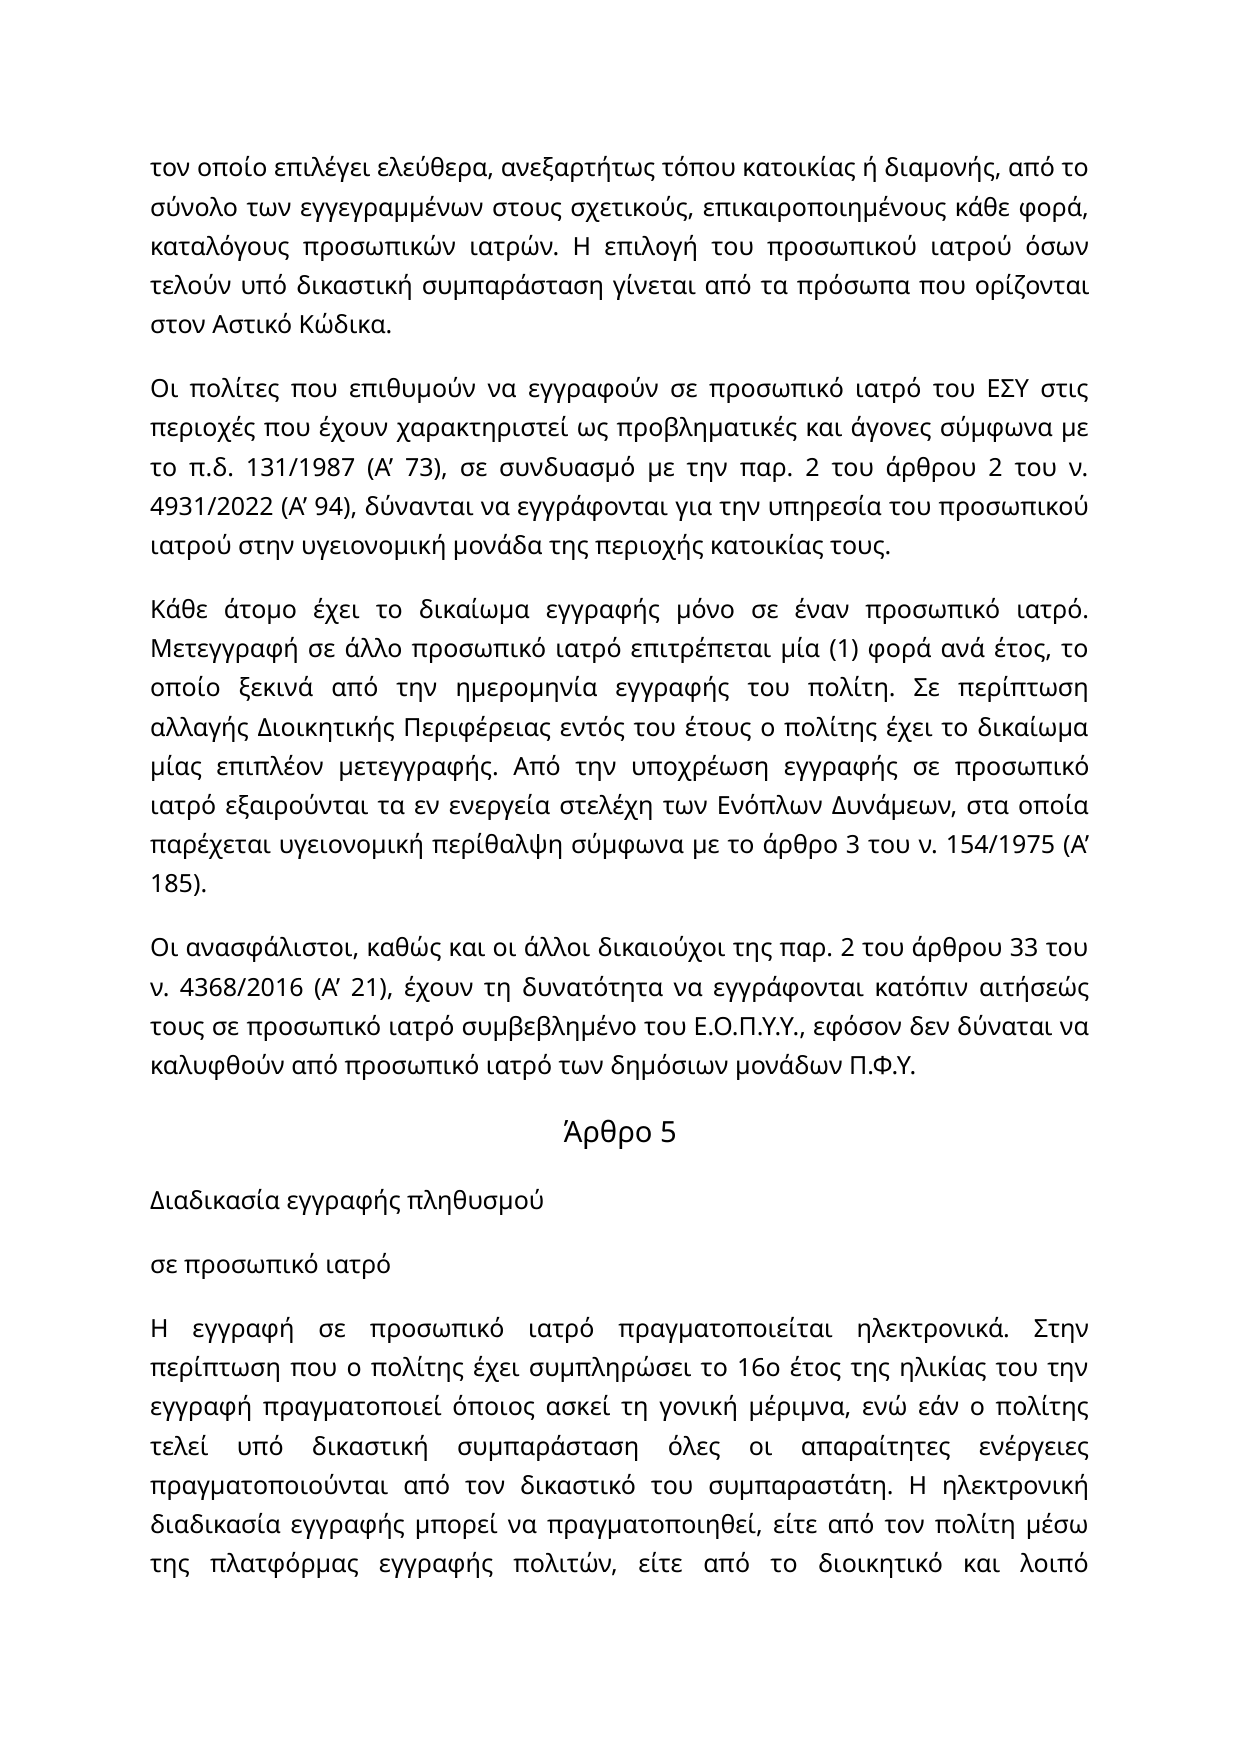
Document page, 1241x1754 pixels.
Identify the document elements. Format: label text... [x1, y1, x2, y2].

text τον οποίο επιλέγει ελεύθερα, ανεξαρτήτως τόπου κατοικίας ή διαμονής, από το σύνολο των εγγεγραμμένων στους σχετικούς, επικαιροποιημένους κάθε φορά, καταλόγους προσωπικών ιατρών. Η επιλογή του προσωπικού ιατρού όσων τελούν υπό δικαστική συμπαράσταση γίνεται από τα πρόσωπα που ορίζονται στον Αστικό Κώδικα. [150, 150, 1090, 341]
text Η εγγραφή σε προσωπικό ιατρό πραγματοποιείται ηλεκτρονικά. Στην περίπτωση που ο πολίτης έχει συμπληρώσει το 16ο έτος της ηλικίας του την εγγραφή πραγματοποιεί όποιος ασκεί τη γονική μέριμνα, ενώ εάν ο πολίτης τελεί υπό δικαστική συμπαράσταση όλες οι απαραίτητες ενέργειες πραγματοποιούνται από τον δικαστικό του συμπαραστάτη. Η ηλεκτρονική διαδικασία εγγραφής μπορεί να πραγματοποιηθεί, είτε από τον πολίτη μέσω της πλατφόρμας εγγραφής πολιτών, είτε από το διοικητικό και λοιπό [150, 1311, 1090, 1580]
text Κάθε άτομο έχει το δικαίωμα εγγραφής μόνο σε έναν προσωπικό ιατρό. Μετεγγραφή σε άλλο προσωπικό ιατρό επιτρέπεται μία (1) φορά ανά έτος, το οποίο ξεκινά από την ημερομηνία εγγραφής του πολίτη. Σε περίπτωση αλλαγής Διοικητικής Περιφέρειας εντός του έτους ο πολίτης έχει το δικαίωμα μίας επιπλέον μετεγγραφής. Από την υποχρέωση εγγραφής σε προσωπικό ιατρό εξαιρούνται τα εν ενεργεία στελέχη των Ενόπλων Δυνάμεων, στα οποία παρέχεται υγειονομική περίθαλψη σύμφωνα με το άρθρο 3 του ν. 154/1975 (Α’ 185). [150, 592, 1090, 900]
text Οι ανασφάλιστοι, καθώς και οι άλλοι δικαιούχοι της παρ. 2 του άρθρου 33 του ν. 4368/2016 (Α’ 21), έχουν τη δυνατότητα να εγγράφονται κατόπιν αιτήσεώς τους σε προσωπικό ιατρό συμβεβλημένο του Ε.Ο.Π.Υ.Υ., εφόσον δεν δύναται να καλυφθούν από προσωπικό ιατρό των δημόσιων μονάδων Π.Φ.Υ. [150, 930, 1090, 1082]
text Οι πολίτες που επιθυμούν να εγγραφούν σε προσωπικό ιατρό του ΕΣΥ στις περιοχές που έχουν χαρακτηριστεί ως προβληματικές και άγονες σύμφωνα με το π.δ. 131/1987 (Α’ 73), σε συνδυασμό με την παρ. 2 του άρθρου 2 του ν. 4931/2022 (Α’ 94), δύνανται να εγγράφονται για την υπηρεσία του προσωπικού ιατρού στην υγειονομική μονάδα της περιοχής κατοικίας τους. [150, 371, 1090, 562]
subtitle Άρθρο 5 [150, 1112, 1090, 1151]
text Διαδικασία εγγραφής πληθυσμού [150, 1182, 1090, 1216]
text σε προσωπικό ιατρό [150, 1246, 1090, 1281]
